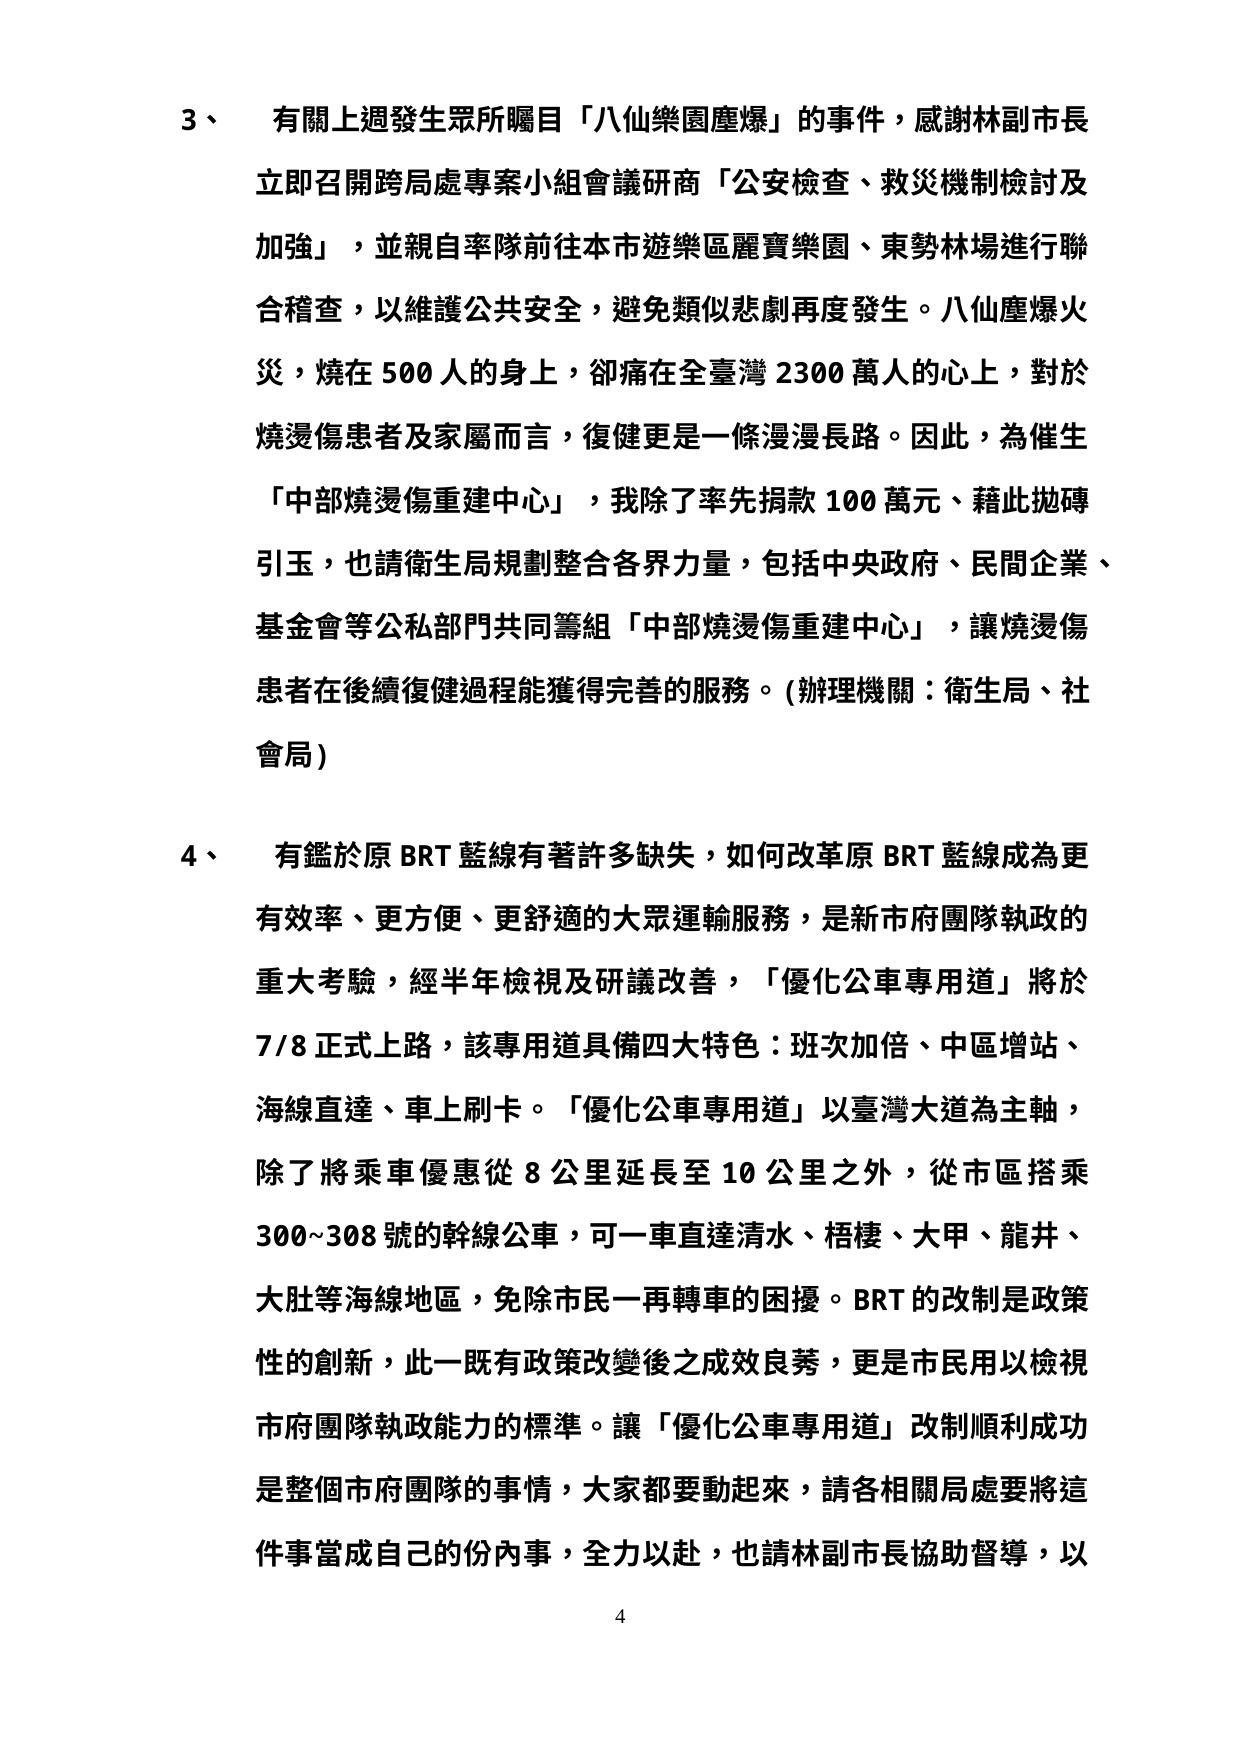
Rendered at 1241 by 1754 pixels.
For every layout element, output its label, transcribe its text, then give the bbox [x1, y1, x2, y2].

list 有關上週發生眾所矚目「八仙樂園塵爆」的事件，感謝林副市長立即召開跨局處專案小組會議研商「公安檢查、救災機制檢討及加強」，並親自率隊前往本市遊樂區麗寶樂園、東勢林場進行聯合稽查，以維護公共安全，避免類似悲劇再度發生。八仙塵爆火災，燒在500人的身上，卻痛在全臺灣2300萬人的心上，對於燒燙傷患者及家屬而言，復健更是一條漫漫長路。因此，為催生「中部燒燙傷重建中心」，我除了率先捐款100萬元、藉此拋磚引玉，也請衛生局規劃整合各界力量，包括中央政府、民間企業、基金會等公私部門共同籌組「中部燒燙傷重建中心」，讓燒燙傷患者在後續復健過程能獲得完善的服務。(辦理機關：衛生局、社會局) [180, 96, 1090, 773]
list 有鑑於原BRT藍線有著許多缺失，如何改革原BRT藍線成為更有效率、更方便、更舒適的大眾運輸服務，是新市府團隊執政的重大考驗，經半年檢視及研議改善，「優化公車專用道」將於7/8正式上路，該專用道具備四大特色：班次加倍、中區增站、海線直達、車上刷卡。「優化公車專用道」以臺灣大道為主軸，除了將乘車優惠從8公里延長至10公里之外，從市區搭乘300~308號的幹線公車，可一車直達清水、梧棲、大甲、龍井、大肚等海線地區，免除市民一再轉車的困擾。BRT的改制是政策性的創新，此一既有政策改變後之成效良莠，更是市民用以檢視市府團隊執政能力的標準。讓「優化公車專用道」改制順利成功是整個市府團隊的事情，大家都要動起來，請各相關局處要將這件事當成自己的份內事，全力以赴，也請林副市長協助督導，以 [180, 832, 1090, 1573]
